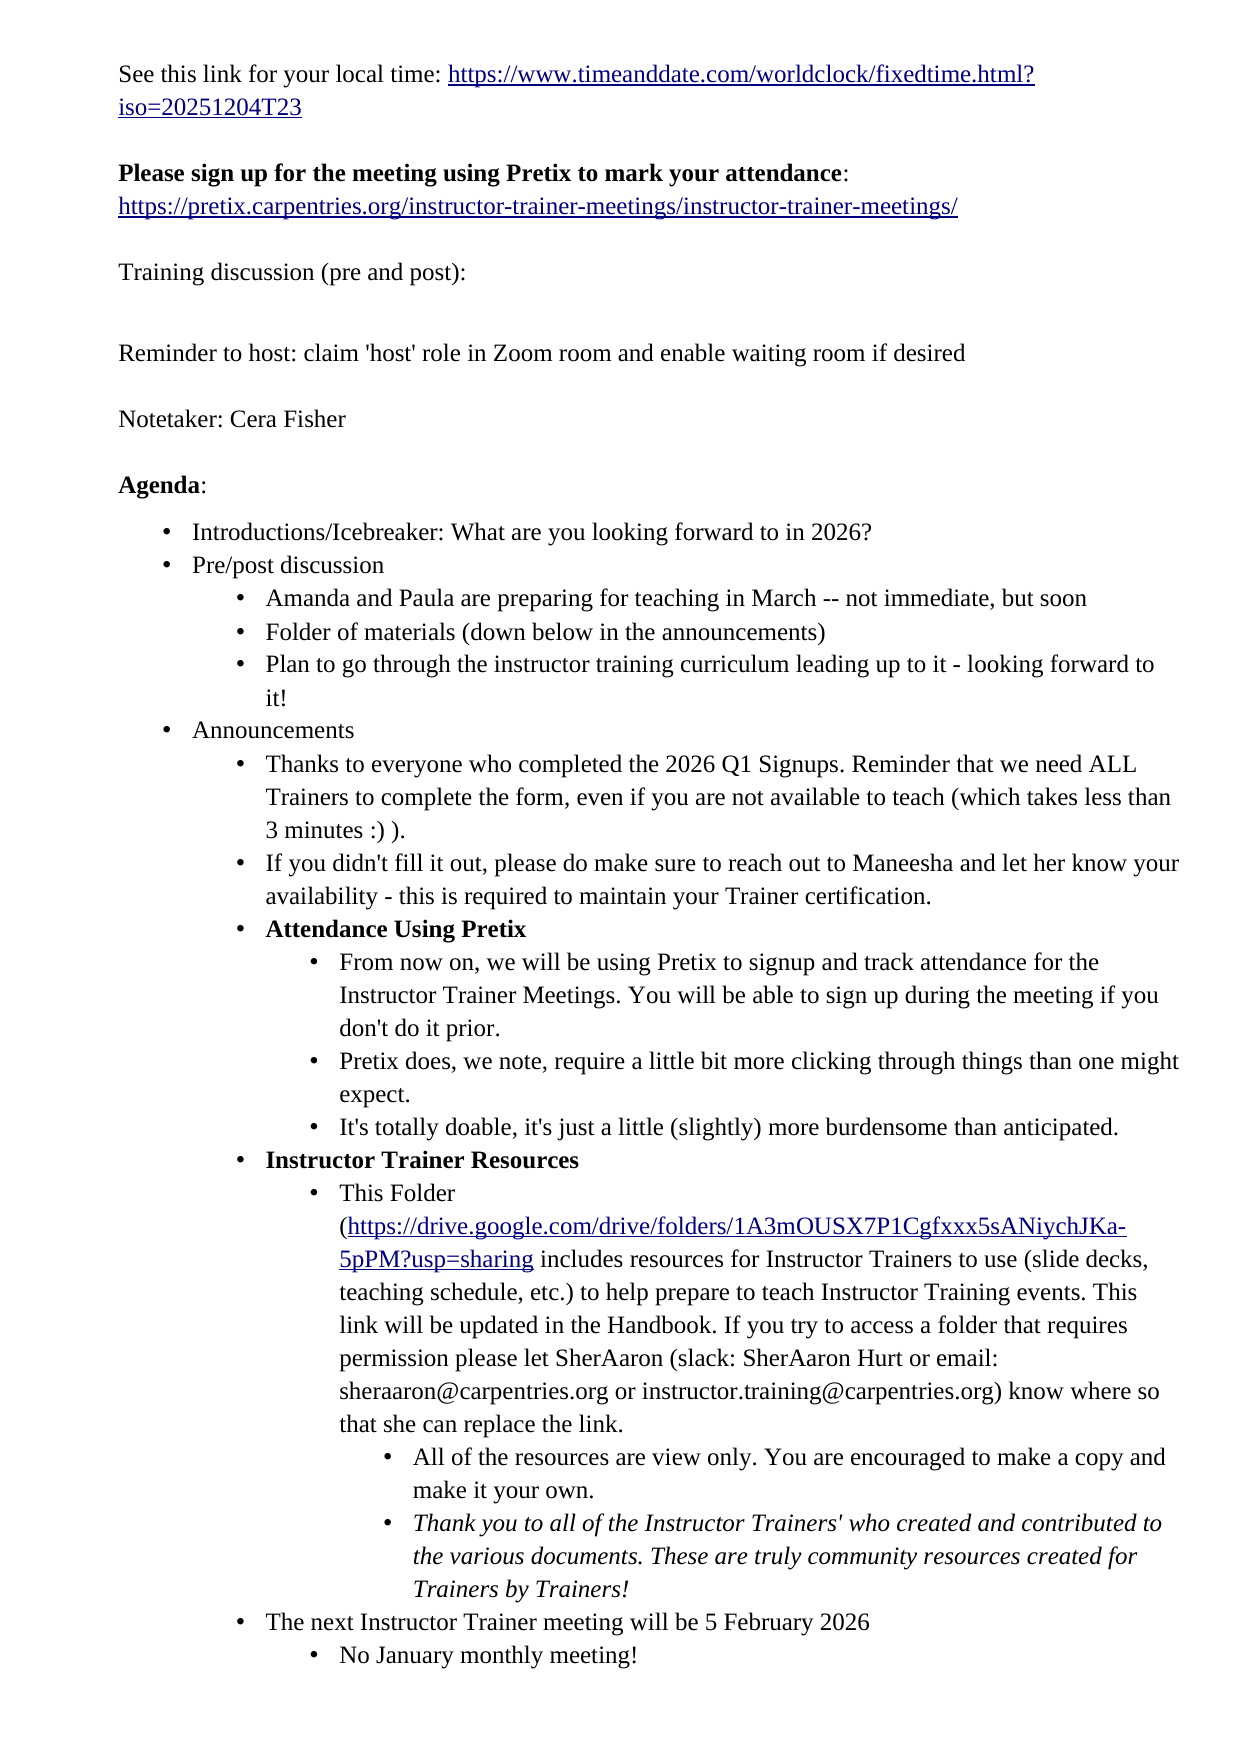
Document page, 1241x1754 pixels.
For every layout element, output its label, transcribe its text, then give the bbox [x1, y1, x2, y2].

list It's totally doable, it's just a little (slightly) more burdensome than anticipated. [309, 1112, 1181, 1141]
list Announcements [162, 716, 1181, 744]
list Thank you to all of the Instructor Trainers' who created and contributed to the various documents. These are truly community resources created for Trainers by Trainers! [383, 1508, 1181, 1603]
list All of the resources are view only. You are encouraged to make a copy and make it your own. [383, 1442, 1181, 1504]
list Pretix does, we note, require a little bit more clicking through things than one might expect. [309, 1046, 1181, 1108]
list The next Instructor Trainer meeting will be 5 February 2026 [236, 1607, 1181, 1636]
list Folder of materials (down below in the announcements) [236, 617, 1181, 645]
list This Folder (https://drive.google.com/drive/folders/1A3mOUSX7P1Cgfxxx5sANiychJKa-5pPM?usp=sharing includes resources for Instructor Trainers to use (slide decks, teaching schedule, etc.) to help prepare to teach Instructor Training events. This link will be updated in the Handbook. If you try to access a folder that requires permission please let SherAaron (slack: SherAaron Hurt or email: sheraaron@carpentries.org or instructor.training@carpentries.org) know where so that she can replace the link. [309, 1178, 1181, 1438]
list Instructor Trainer Resources [236, 1145, 1181, 1174]
list Pre/post discussion [162, 551, 1181, 579]
list From now on, we will be using Pretix to signup and track attendance for the Instructor Trainer Meetings. You will be able to sign up during the meeting if you don't do it prior. [309, 947, 1181, 1042]
list Introductions/Icebreaker: What are you looking forward to in 2026? [162, 517, 1181, 546]
text Reminder to host: claim 'host' role in Zoom room and enable waiting room if desired Notetaker: Cera Fisher Agenda: [118, 305, 1181, 499]
list If you didn't fill it out, please do make sure to reach out to Maneesha and let her know your availability - this is required to maintain your Trainer certification. [236, 848, 1181, 909]
list Attendance Using Pretix [236, 914, 1181, 942]
list Amanda and Paula are preparing for teaching in March -- not immediate, but soon [236, 583, 1181, 612]
list No January monthly meeting! [309, 1640, 1181, 1669]
list Plan to go through the instructor training curriculum leading up to it - looking forward to it! [236, 649, 1181, 711]
text See this link for your local time: https://www.timeanddate.com/worldclock/fixedtime.html?iso=20251204T23 Please sign up for the meeting using Pretix to mark your attendance: https://pretix.carpentries.org/instructor-trainer-meetings/instructor-trainer-meetings/ Training discussion (pre and post): [118, 59, 1181, 286]
list Thanks to everyone who completed the 2026 Q1 Signups. Reminder that we need ALL Trainers to complete the form, even if you are not available to teach (which takes less than 3 minutes :) ). [236, 749, 1181, 843]
